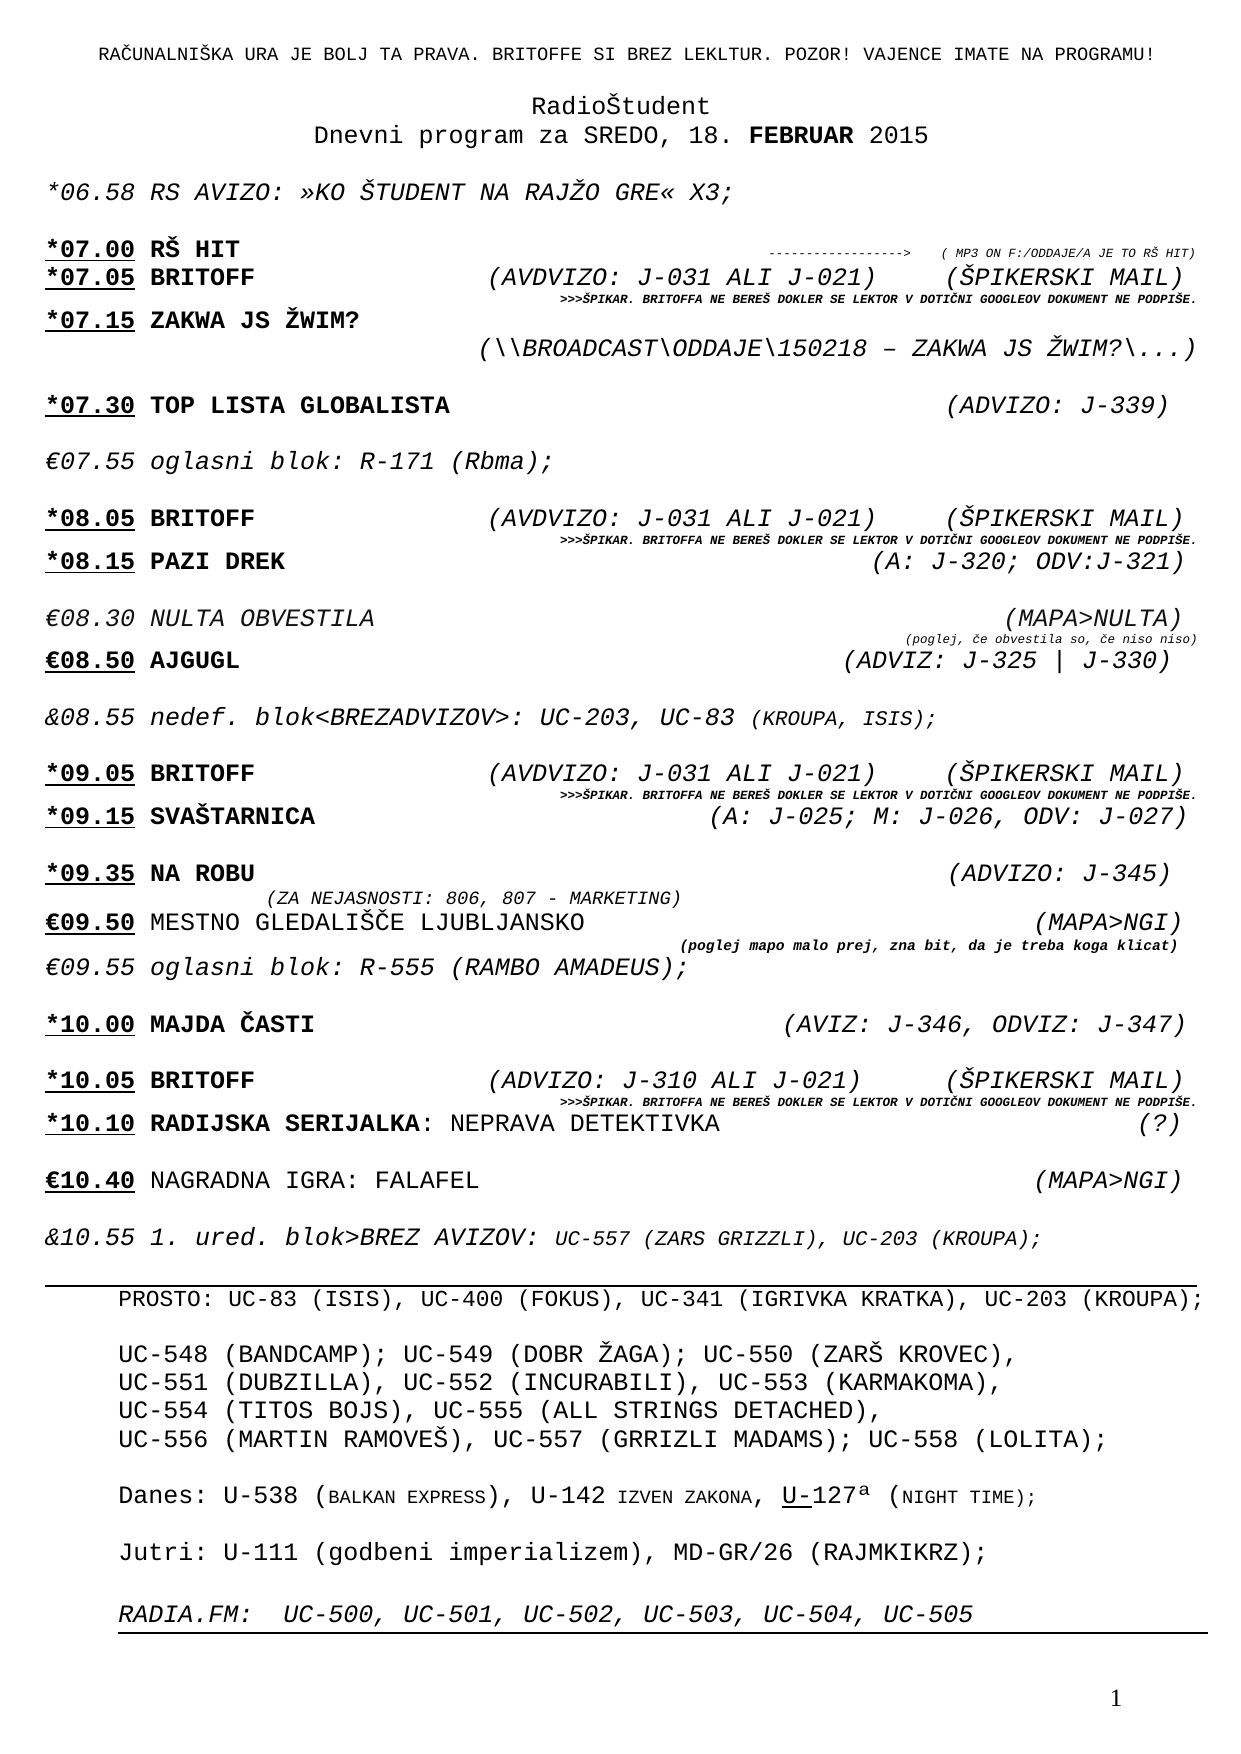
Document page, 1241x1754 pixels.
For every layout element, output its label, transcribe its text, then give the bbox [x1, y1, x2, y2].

text €09.50 MESTNO GLEDALIŠČE LJUBLJANSKO (MAPA>NGI) [45, 910, 1197, 938]
text (poglej mapo malo prej, zna bit, da je treba koga klicat) [45, 938, 1197, 955]
text *10.05 BRITOFF (ADVIZO: J-310 ALI J-021) (ŠPIKERSKI MAIL) [45, 1068, 1197, 1096]
text RADIA.FM: UC-500, UC-501, UC-502, UC-503, UC-504, UC-505 [118, 1602, 1208, 1632]
text Danes: U-538 (BALKAN EXPRESS), U-142 IZVEN ZAKONA, U-127ª (NIGHT TIME); [118, 1483, 1122, 1511]
text €10.40 NAGRADNA IGRA: FALAFEL (MAPA>NGI) [45, 1168, 1197, 1196]
text UC-548 (BANDCAMP); UC-549 (DOBR ŽAGA); UC-550 (ZARŠ KROVEC), [118, 1341, 1208, 1370]
text *09.35 NA ROBU (ADVIZO: J-345) [45, 860, 1197, 888]
text €09.55 oglasni blok: R-555 (RAMBO AMADEUS); [45, 955, 1197, 983]
text >>>ŠPIKAR. BRITOFFA NE BEREŠ DOKLER SE LEKTOR V DOTIČNI GOOGLEOV DOKUMENT NE PODPIŠE. [45, 534, 1197, 548]
text (ZA NEJASNOSTI: 806, 807 - MARKETING) [45, 888, 1197, 910]
text €08.50 AJGUGL (ADVIZ: J-325 | J-330) [45, 648, 1197, 676]
text RadioŠtudent [45, 94, 1197, 122]
text *06.58 RS AVIZO: »KO ŠTUDENT NA RAJŽO GRE« X3; [45, 179, 1197, 208]
text (\\BROADCAST\ODDAJE\150218 – ZAKWA JS ŽWIM?\...) [45, 336, 1197, 364]
text &08.55 nedef. blok<BREZADVIZOV>: UC-203, UC-83 (KROUPA, ISIS); [45, 704, 1197, 733]
text >>>ŠPIKAR. BRITOFFA NE BEREŠ DOKLER SE LEKTOR V DOTIČNI GOOGLEOV DOKUMENT NE PODPIŠE. [45, 293, 1197, 307]
text *09.15 SVAŠTARNICA (A: J-025; M: J-026, ODV: J-027) [45, 803, 1197, 832]
text *07.30 TOP LISTA GLOBALISTA (ADVIZO: J-339) [45, 392, 1197, 421]
text Jutri: U-111 (godbeni imperializem), MD-GR/26 (RAJMKIKRZ); [118, 1540, 1122, 1568]
text *07.15 ZAKWA JS ŽWIM? [45, 307, 1197, 336]
text >>>ŠPIKAR. BRITOFFA NE BEREŠ DOKLER SE LEKTOR V DOTIČNI GOOGLEOV DOKUMENT NE PODPIŠE. [45, 1096, 1197, 1111]
text *08.05 BRITOFF (AVDVIZO: J-031 ALI J-021) (ŠPIKERSKI MAIL) [45, 506, 1197, 534]
text RAČUNALNIŠKA URA JE BOLJ TA PRAVA. BRITOFFE SI BREZ LEKLTUR. POZOR! VAJENCE IMATE NA PROGRAMU! [98, 44, 1203, 66]
text *08.15 PAZI DREK (A: J-320; ODV:J-321) [45, 548, 1197, 577]
text UC-554 (TITOS BOJS), UC-555 (ALL STRINGS DETACHED), [118, 1398, 1208, 1426]
text *10.00 MAJDA ČASTI (AVIZ: J-346, ODVIZ: J-347) [45, 1011, 1197, 1040]
text €08.30 NULTA OBVESTILA (MAPA>NULTA) [45, 605, 1197, 633]
text €07.55 oglasni blok: R-171 (Rbma); [45, 449, 1197, 477]
text (poglej, če obvestila so, če niso niso) [45, 633, 1197, 648]
text *10.10 RADIJSKA SERIJALKA: NEPRAVA DETEKTIVKA (?) [45, 1111, 1197, 1139]
text *07.05 BRITOFF (AVDVIZO: J-031 ALI J-021) (ŠPIKERSKI MAIL) [45, 265, 1197, 293]
text >>>ŠPIKAR. BRITOFFA NE BEREŠ DOKLER SE LEKTOR V DOTIČNI GOOGLEOV DOKUMENT NE PODPIŠE. [45, 789, 1197, 803]
text *09.05 BRITOFF (AVDVIZO: J-031 ALI J-021) (ŠPIKERSKI MAIL) [45, 761, 1197, 789]
text UC-556 (MARTIN RAMOVEŠ), UC-557 (GRRIZLI MADAMS); UC-558 (LOLITA); [118, 1426, 1208, 1455]
text *07.00 RŠ HIT ------------------> ( MP3 ON F:/ODDAJE/A JE TO RŠ HIT) [45, 236, 1197, 265]
text &10.55 1. ured. blok>BREZ AVIZOV: UC-557 (ZARS GRIZZLI), UC-203 (KROUPA); [45, 1224, 1197, 1253]
text UC-551 (DUBZILLA), UC-552 (INCURABILI), UC-553 (KARMAKOMA), [118, 1370, 1208, 1398]
text Dnevni program za SREDO, 18. FEBRUAR 2015 [45, 122, 1197, 151]
text PROSTO: UC-83 (ISIS), UC-400 (FOKUS), UC-341 (IGRIVKA KRATKA), UC-203 (KROUPA); [118, 1287, 1208, 1313]
